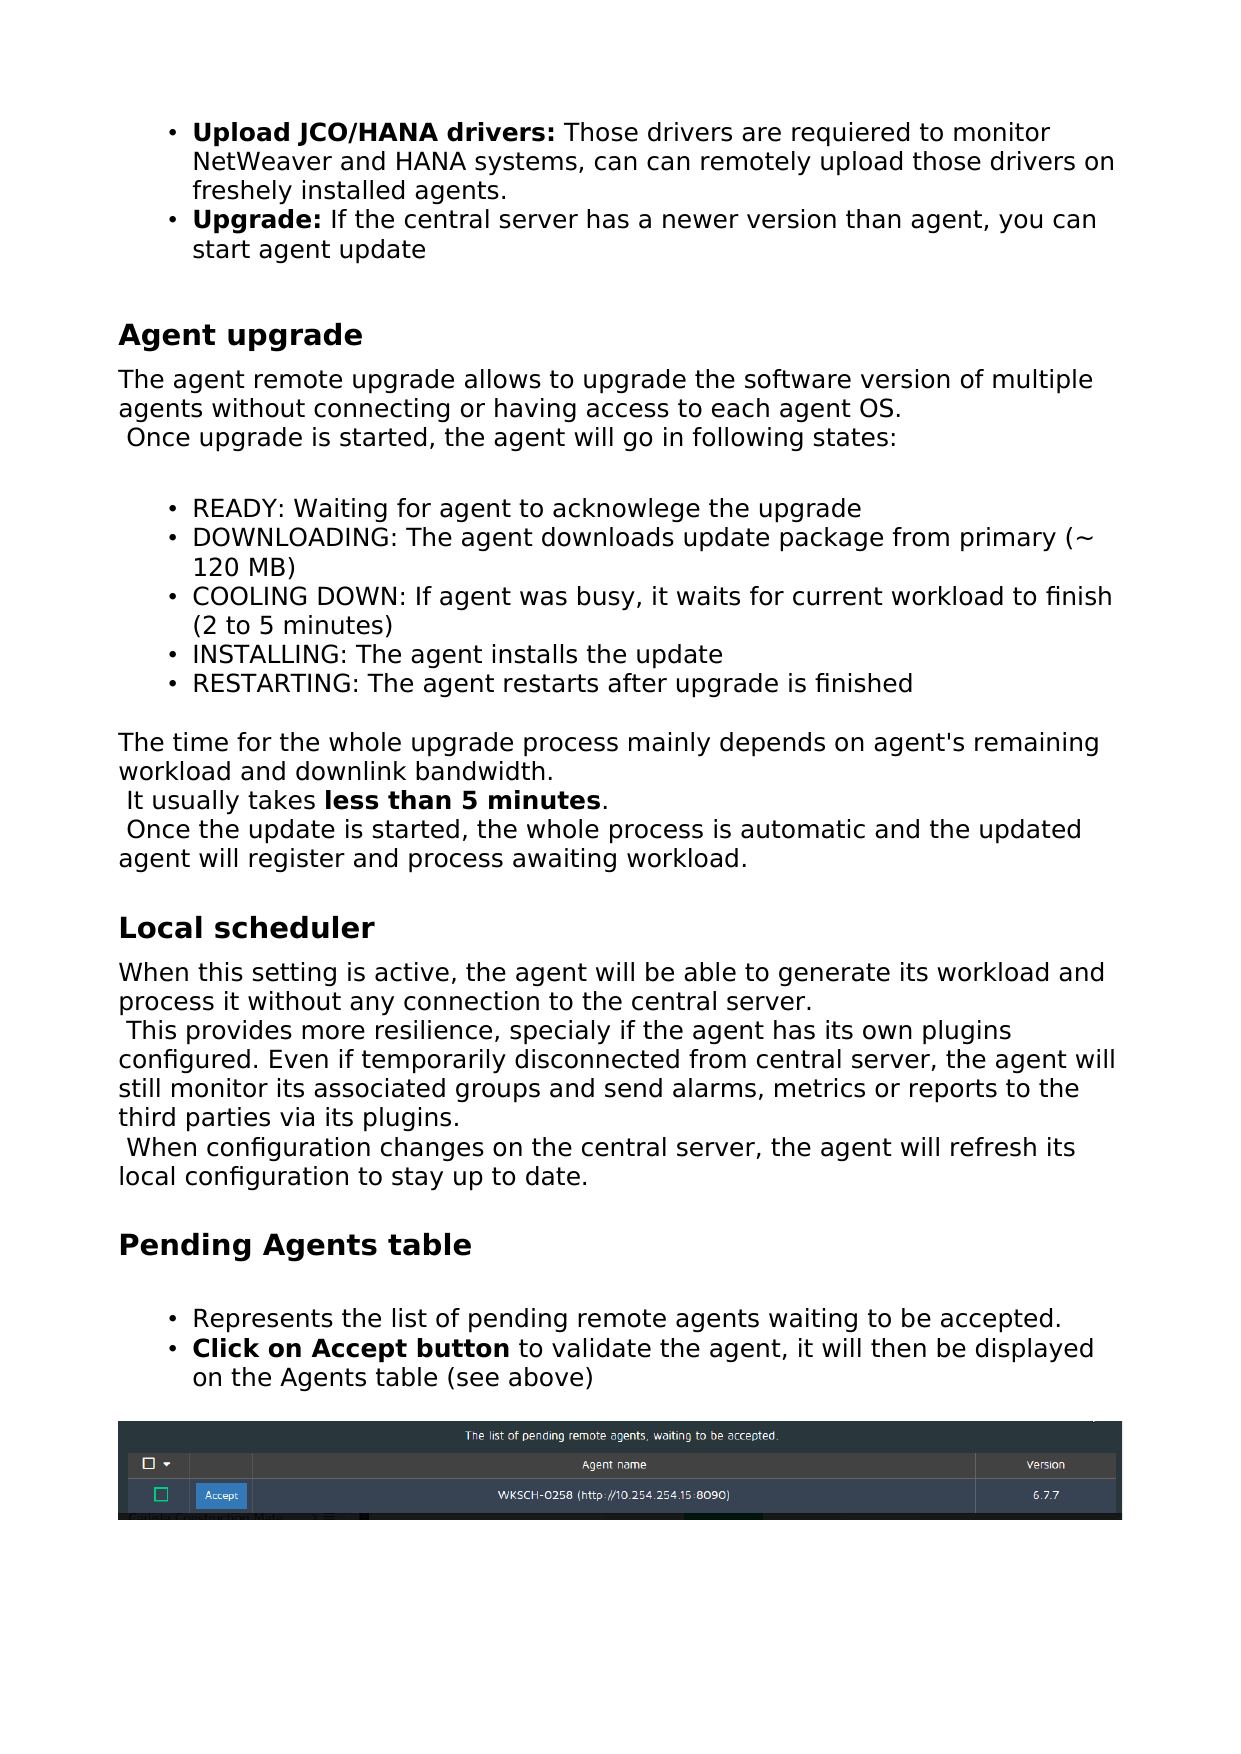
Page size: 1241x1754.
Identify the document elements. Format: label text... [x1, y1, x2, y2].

list Represents the list of pending remote agents waiting to be accepted. [177, 1304, 1122, 1334]
list DOWNLOADING: The agent downloads update package from primary (~ 120 MB) [177, 523, 1122, 582]
list Click on Accept button to validate the agent, it will then be displayed on the Agents table (see above) [177, 1334, 1122, 1392]
subtitle Pending Agents table [118, 1229, 1122, 1263]
text When this setting is active, the agent will be able to generate its workload and process it without any connection to the central server. This provides more resilience, specialy if the agent has its own plugins configured. Even if temporarily disconnected from central server, the agent will still monitor its associated groups and send alarms, metrics or reports to the third parties via its plugins. When configuration changes on the central server, the agent will refresh its local configuration to stay up to date. [118, 958, 1122, 1191]
list READY: Waiting for agent to acknowlege the upgrade [177, 494, 1122, 523]
list Upgrade: If the central server has a newer version than agent, you can start agent update [177, 206, 1122, 264]
text The time for the whole upgrade process mainly depends on agent's remaining workload and downlink bandwidth. It usually takes less than 5 minutes. Once the update is started, the whole process is automatic and the updated agent will register and process awaiting workload. [118, 728, 1122, 874]
list Upload JCO/HANA drivers: Those drivers are requiered to monitor NetWeaver and HANA systems, can can remotely upload those drivers on freshely installed agents. [177, 118, 1122, 206]
picture [118, 1421, 1123, 1520]
list COOLING DOWN: If agent was busy, it waits for current workload to finish (2 to 5 minutes) [177, 582, 1122, 640]
list INSTALLING: The agent installs the update [177, 640, 1122, 669]
subtitle Local scheduler [118, 911, 1122, 945]
subtitle Agent upgrade [118, 318, 1122, 352]
list RESTARTING: The agent restarts after upgrade is finished [177, 669, 1122, 698]
text The agent remote upgrade allows to upgrade the software version of multiple agents without connecting or having access to each agent OS. Once upgrade is started, the agent will go in following states: [118, 365, 1122, 452]
